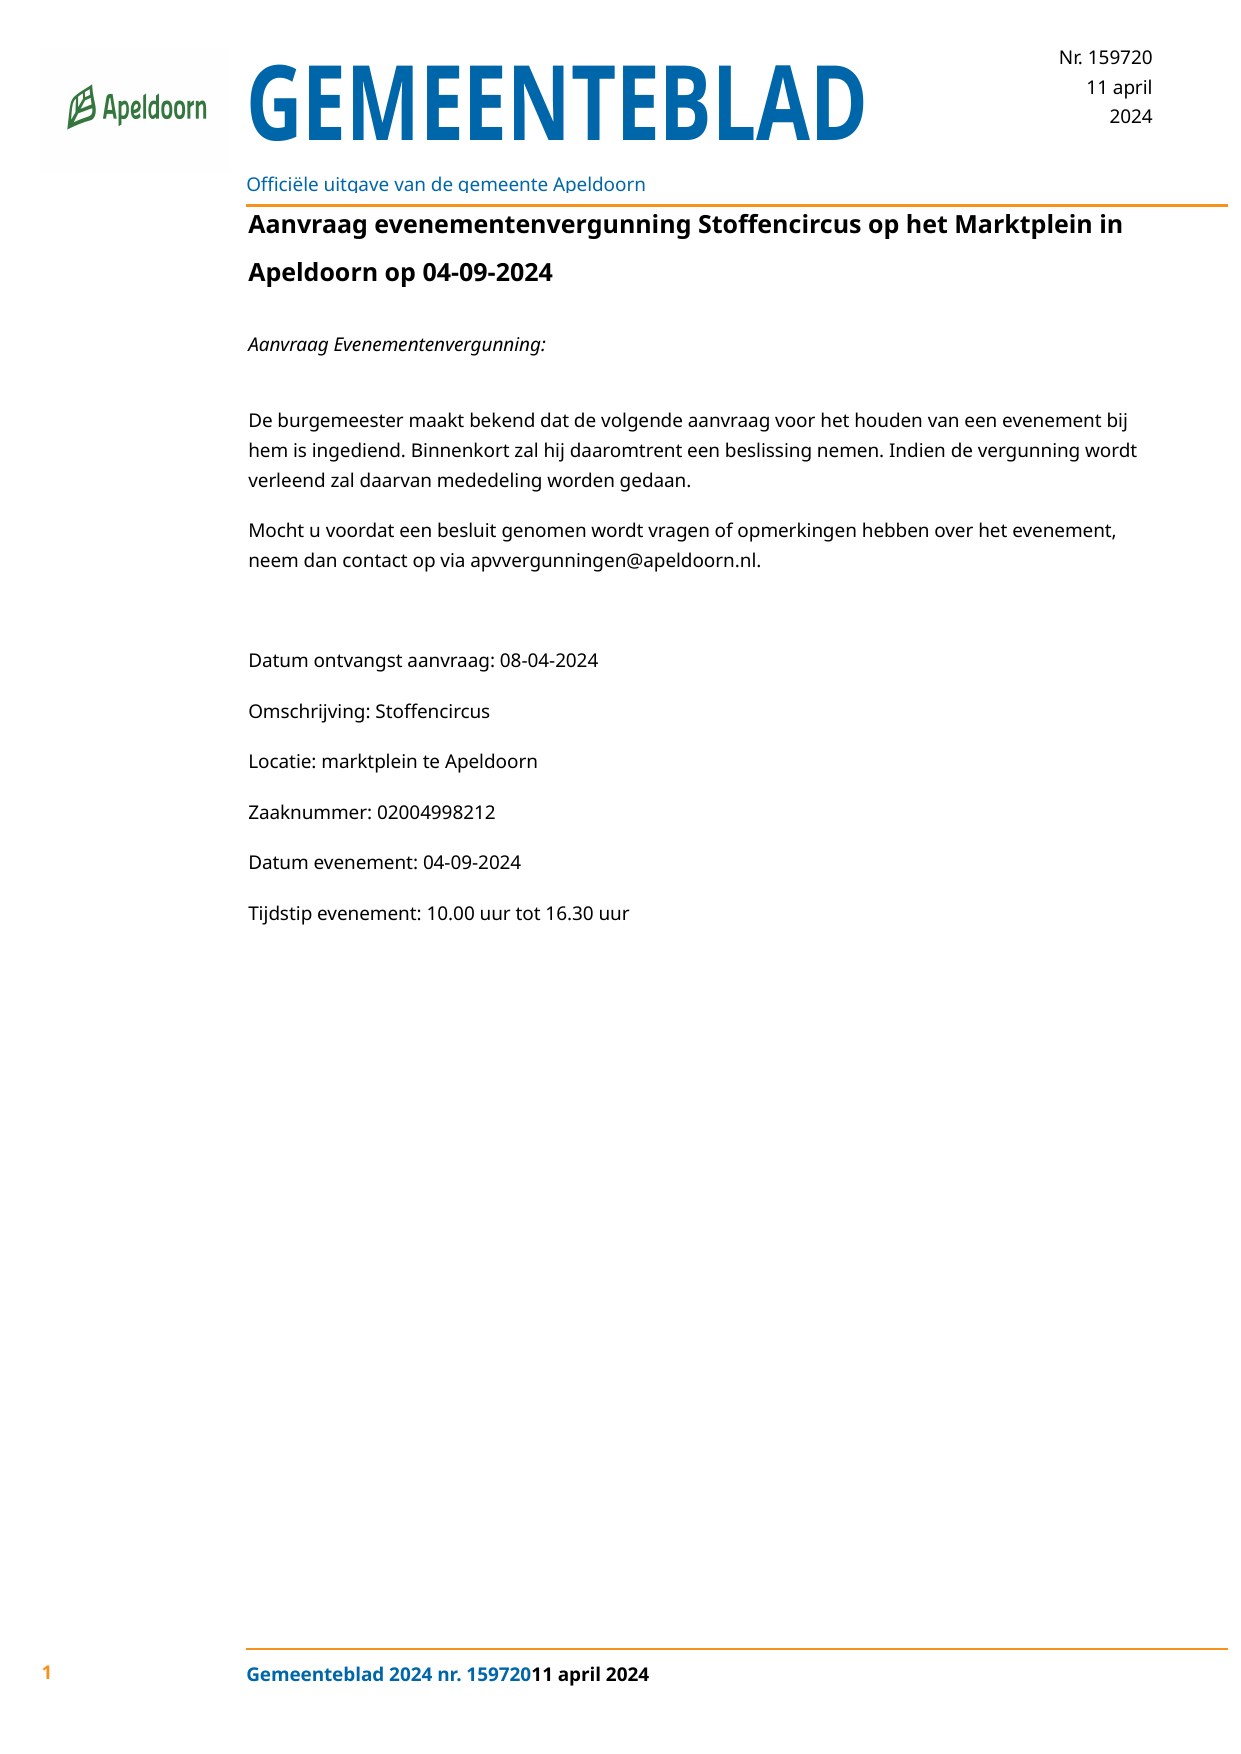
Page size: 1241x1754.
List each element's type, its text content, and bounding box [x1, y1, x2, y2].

text Aanvraag Evenementenvergunning: [248, 331, 1152, 357]
text Locatie: marktplein te Apeldoorn [248, 748, 1152, 774]
text Omschrijving: Stoffencircus [248, 698, 1152, 724]
picture [41, 47, 231, 172]
text Datum ontvangst aanvraag: 08-04-2024 [248, 648, 1152, 673]
text Tijdstip evenement: 10.00 uur tot 16.30 uur [248, 900, 1152, 925]
text De burgemeester maakt bekend dat de volgende aanvraag voor het houden van een evenement bij hem is ingediend. Binnenkort zal hij daaromtrent een beslissing nemen. Indien de vergunning wordt verleend zal daarvan mededeling worden gedaan. [248, 408, 1152, 492]
text Mocht u voordat een besluit genomen wordt vragen of opmerkingen hebben over het evenement, neem dan contact op via apvvergunningen@apeldoorn.nl. [248, 517, 1152, 572]
text Aanvraag evenementenvergunning Stoffencircus op het Marktplein in Apeldoorn op 04-09-2024 [248, 207, 1152, 288]
text Zaaknummer: 02004998212 [248, 799, 1152, 824]
text Datum evenement: 04-09-2024 [248, 849, 1152, 875]
